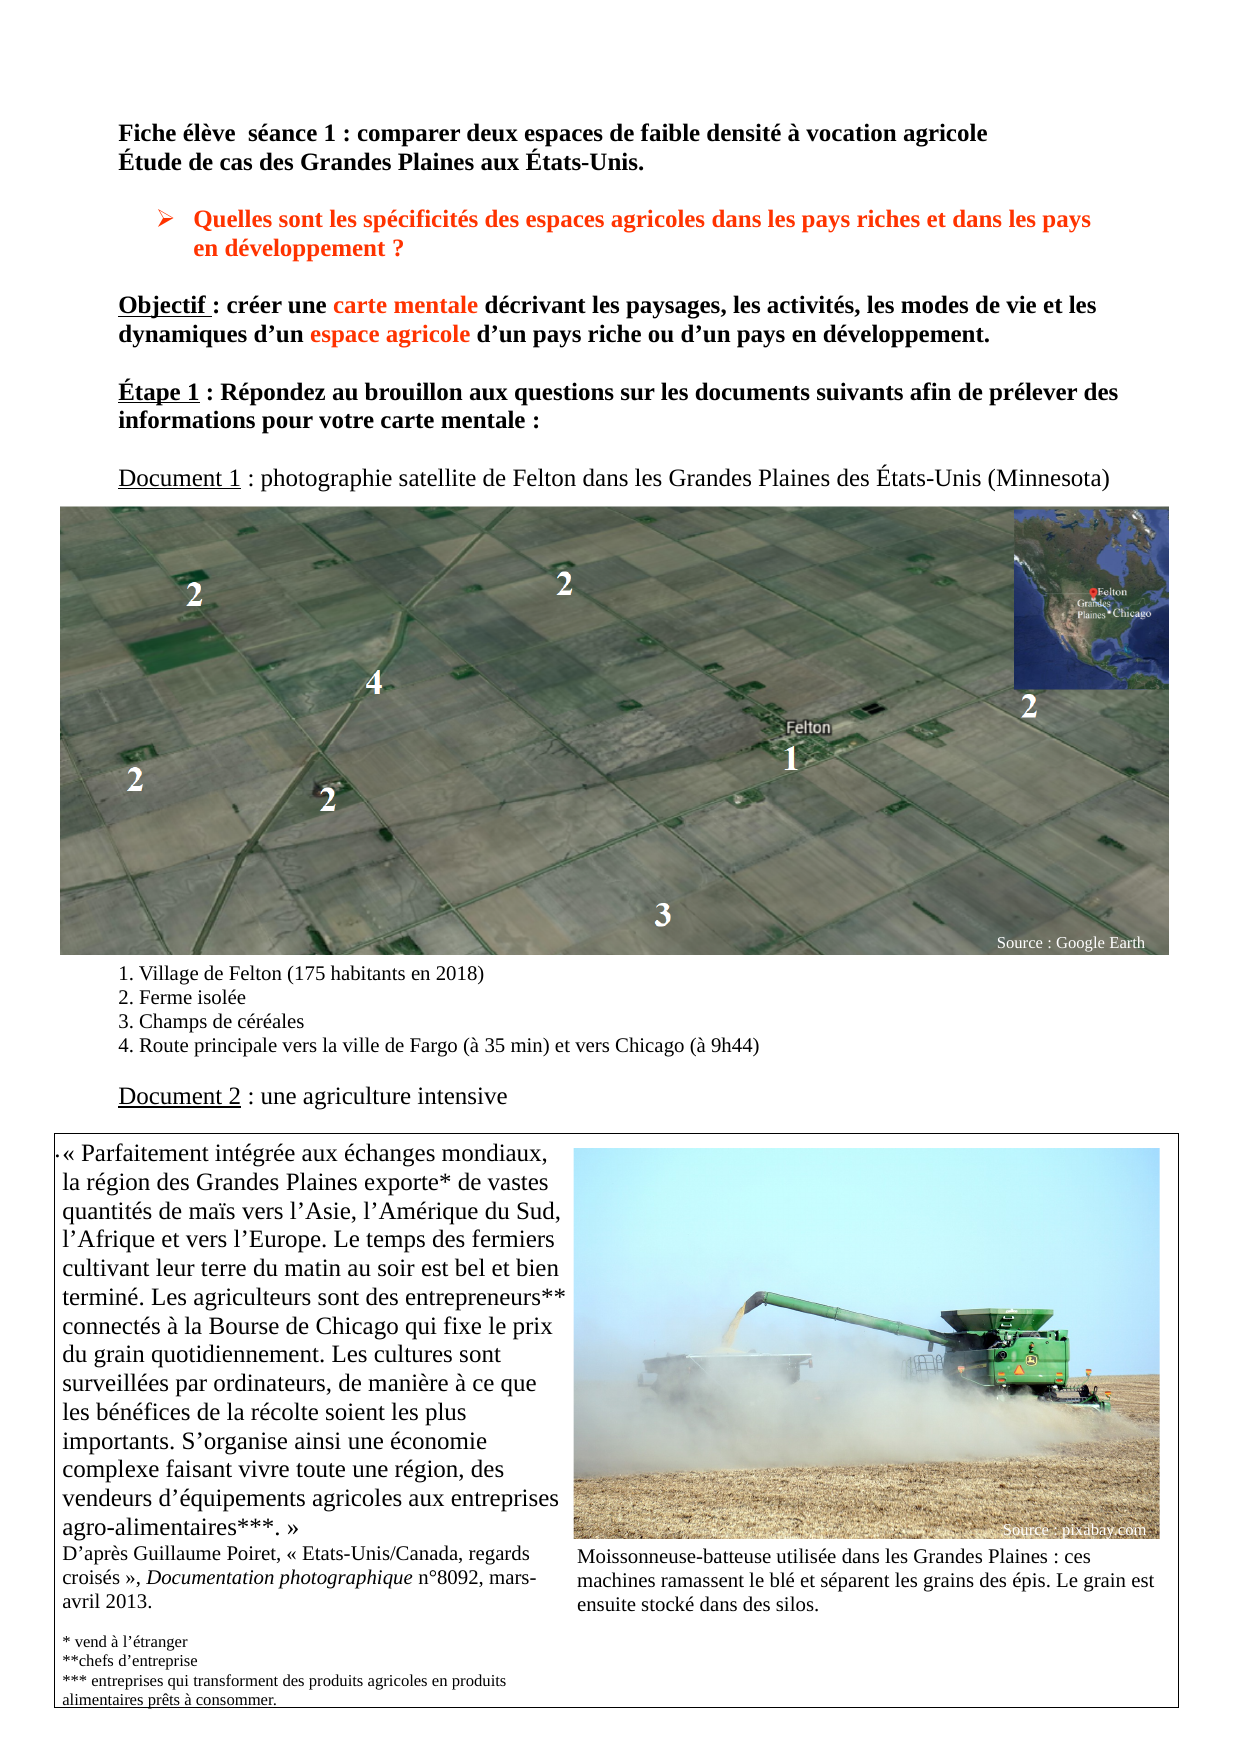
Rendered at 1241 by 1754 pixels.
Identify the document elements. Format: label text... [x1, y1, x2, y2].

text [118, 492, 1122, 500]
text 4. Route principale vers la ville de Fargo (à 35 min) et vers Chicago (à 9h44) [118, 1033, 1122, 1057]
text Étape 1 : Répondez au brouillon aux questions sur les documents suivants afin de prélever des informations pour votre carte mentale : [118, 377, 1122, 434]
text 3. Champs de céréales [118, 1009, 1122, 1033]
text 2. Ferme isolée [118, 985, 1122, 1009]
text Étude de cas des Grandes Plaines aux États-Unis. [118, 147, 1122, 176]
picture [52, 500, 1175, 961]
text 1. Village de Felton (175 habitants en 2018) [118, 961, 1122, 985]
text Document 1 : photographie satellite de Felton dans les Grandes Plaines des États-Unis (Minnesota) [118, 463, 1122, 492]
list Quelles sont les spécificités des espaces agricoles dans les pays riches et dans les pays en développement ? [156, 204, 1122, 262]
text Fiche élève séance 1 : comparer deux espaces de faible densité à vocation agricole [118, 118, 1122, 147]
text Objectif : créer une carte mentale décrivant les paysages, les activités, les modes de vie et les dynamiques d’un espace agricole d’un pays riche ou d’un pays en développement. [118, 291, 1122, 348]
text Document 2 : une agriculture intensive [118, 1081, 1122, 1110]
picture [573, 1148, 1160, 1539]
